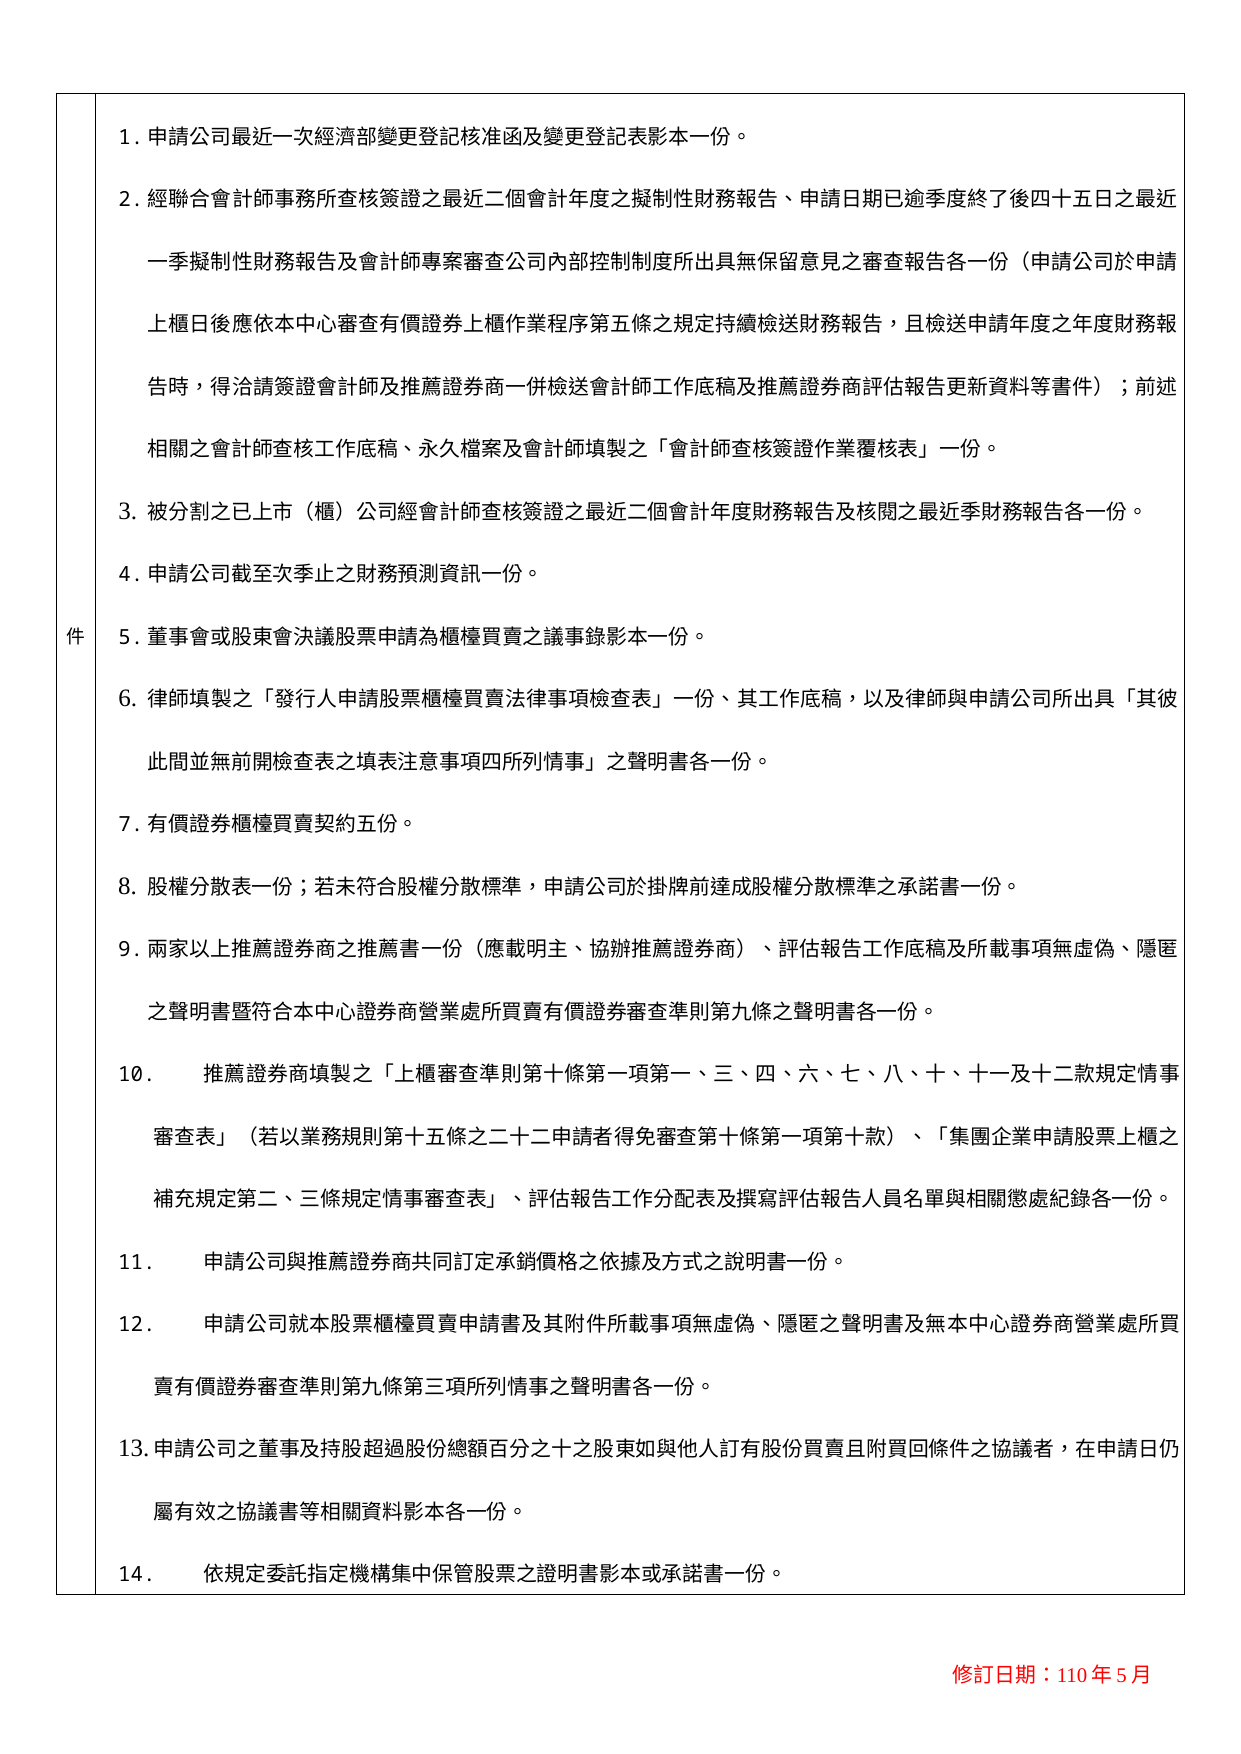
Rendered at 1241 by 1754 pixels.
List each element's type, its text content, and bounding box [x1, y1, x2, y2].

table_cell 一、上櫃公司辦理分割（概括讓與）後股票（成立投資控股公司）繼續上櫃，應檢送下列書件： 向公司主管登記機關遞件申請變更登記之證明文件影本三份。 最近二年內主管機關核准公開發行函件影本一份。 最近二個會計年度經會計師查核簽證之財務報表及同期間未包括分割部門（讓與營業或財產）財務數據且經會計師查核簽證之合併、個體(或個別)擬制性財務報表。（成立投資控股公司者不適用。） 最近一個會計年度經會計師查核簽證之投資控股公司擬制性財務報表。（成立投資控股公司者適用。） 「投資控股公司申請上櫃補充規定第三條第一項第一、三、四、六、七、八、九及十二款規定情事審查表」(含證券商評估意見)一份（以業務規則第十五條之二十一申請者適用）。 專家就本次分割（概括讓與）之換股比例、收購價格合理性及對被分割公司股東權益影響之意見書。 二、分割受讓公司申請股票上櫃，除應檢附前列文件外，尚應檢附下列書件： 申請公司最近一次經濟部變更登記核准函及變更登記表影本一份。 經聯合會計師事務所查核簽證之最近二個會計年度之擬制性財務報告、申請日期已逾季度終了後四十五日之最近一季擬制性財務報告及會計師專案審查公司內部控制制度所出具無保留意見之審查報告各一份（申請公司於申請上櫃日後應依本中心審查有價證券上櫃作業程序第五條之規定持續檢送財務報告，且檢送申請年度之年度財務報告時，得洽請簽證會計師及推薦證券商一併檢送會計師工作底稿及推薦證券商評估報告更新資料等書件）；前述相關之會計師查核工作底稿、永久檔案及會計師填製之「會計師查核簽證作業覆核表」一份。 被分割之已上市（櫃）公司經會計師查核簽證之最近二個會計年度財務報告及核閱之最近季財務報告各一份。 申請公司截至次季止之財務預測資訊一份。 董事會或股東會決議股票申請為櫃檯買賣之議事錄影本一份。 律師填製之「發行人申請股票櫃檯買賣法律事項檢查表」一份、其工作底稿，以及律師與申請公司所出具「其彼此間並無前開檢查表之填表注意事項四所列情事」之聲明書各一份。 有價證券櫃檯買賣契約五份。 股權分散表一份；若未符合股權分散標準，申請公司於掛牌前達成股權分散標準之承諾書一份。 兩家以上推薦證券商之推薦書一份（應載明主、協辦推薦證券商）、評估報告工作底稿及所載事項無虛偽、隱匿之聲明書暨符合本中心證券商營業處所買賣有價證券審查準則第九條之聲明書各一份。 推薦證券商填製之「上櫃審查準則第十條第一項第一、三、四、六、七、八、十、十一及十二款規定情事審查表」（若以業務規則第十五條之二十二申請者得免審查第十條第一項第十款）、「集團企業申請股票上櫃之補充規定第二、三條規定情事審查表」、評估報告工作分配表及撰寫評估報告人員名單與相關懲處紀錄各一份。 申請公司與推薦證券商共同訂定承銷價格之依據及方式之說明書一份。 申請公司就本股票櫃檯買賣申請書及其附件所載事項無虛偽、隱匿之聲明書及無本中心證券商營業處所買賣有價證券審查準則第九條第三項所列情事之聲明書各一份。 申請公司之董事及持股超過股份總額百分之十之股東如與他人訂有股份買賣且附買回條件之協議者，在申請日仍屬有效之協議書等相關資料影本各一份。 依規定委託指定機構集中保管股票之證明書影本或承諾書一份。 公開說明書稿本（含推薦證券商之評估報告）十八份（若以業務規則第十五條之二十二申請者得檢送十份）及公開說明書稿本電子檔上傳至本中心指定之網際網路資訊申報系統之證明文件一份。 「股票上櫃調查表」一份。 臺灣集中保管結算所股份有限公司所出具申請公司之專業股務代理機構符合規定之證明文件，及募集發行、私募之股票及債券，皆已全面無實體發行之證明文件影本各一份。但無實體發行之證明文件得以掛牌上櫃前再補送之承諾書代之。 申請日最近一年內申請公司之負責人、董事及持股超過股份總額百分之十之股東業已參加證券法規研習課程之證明文件影本一份(含董事進修公司治理相關課程三小時之證明文件)。 推薦證券商輔導人員進修公司治理相關課程之證明文件影本一份。 申請公司就公司治理運作情形自我評量並填製公司治理評鑑自評報告一份。 申請公司、推薦證券商、簽證會計師及律師所出具之誠信聲明書各一份。 推薦證券商、簽證會計師及律師填製之上櫃標準題一份。 申請公司及位於臺灣地區之分公司、重要子公司、工廠或營業處所等分支機構之勞工人數資料、統一編號、電話、地址及聯絡人資料。 股票面額非屬新臺幣10元者，主辦推薦證券商於上櫃前預計辦理之宣導計畫。 25.申請公司出具之公司財務報告編製能力說明評估表暨會計師對公司財務報告編製能力之說明及建議各一份。 26.申請公司購買董事責任保險之相關證明文件一份。 27.其他必要之證明文件或資料。 [96, 94, 1184, 1593]
table_cell 附 件 [57, 94, 95, 1593]
